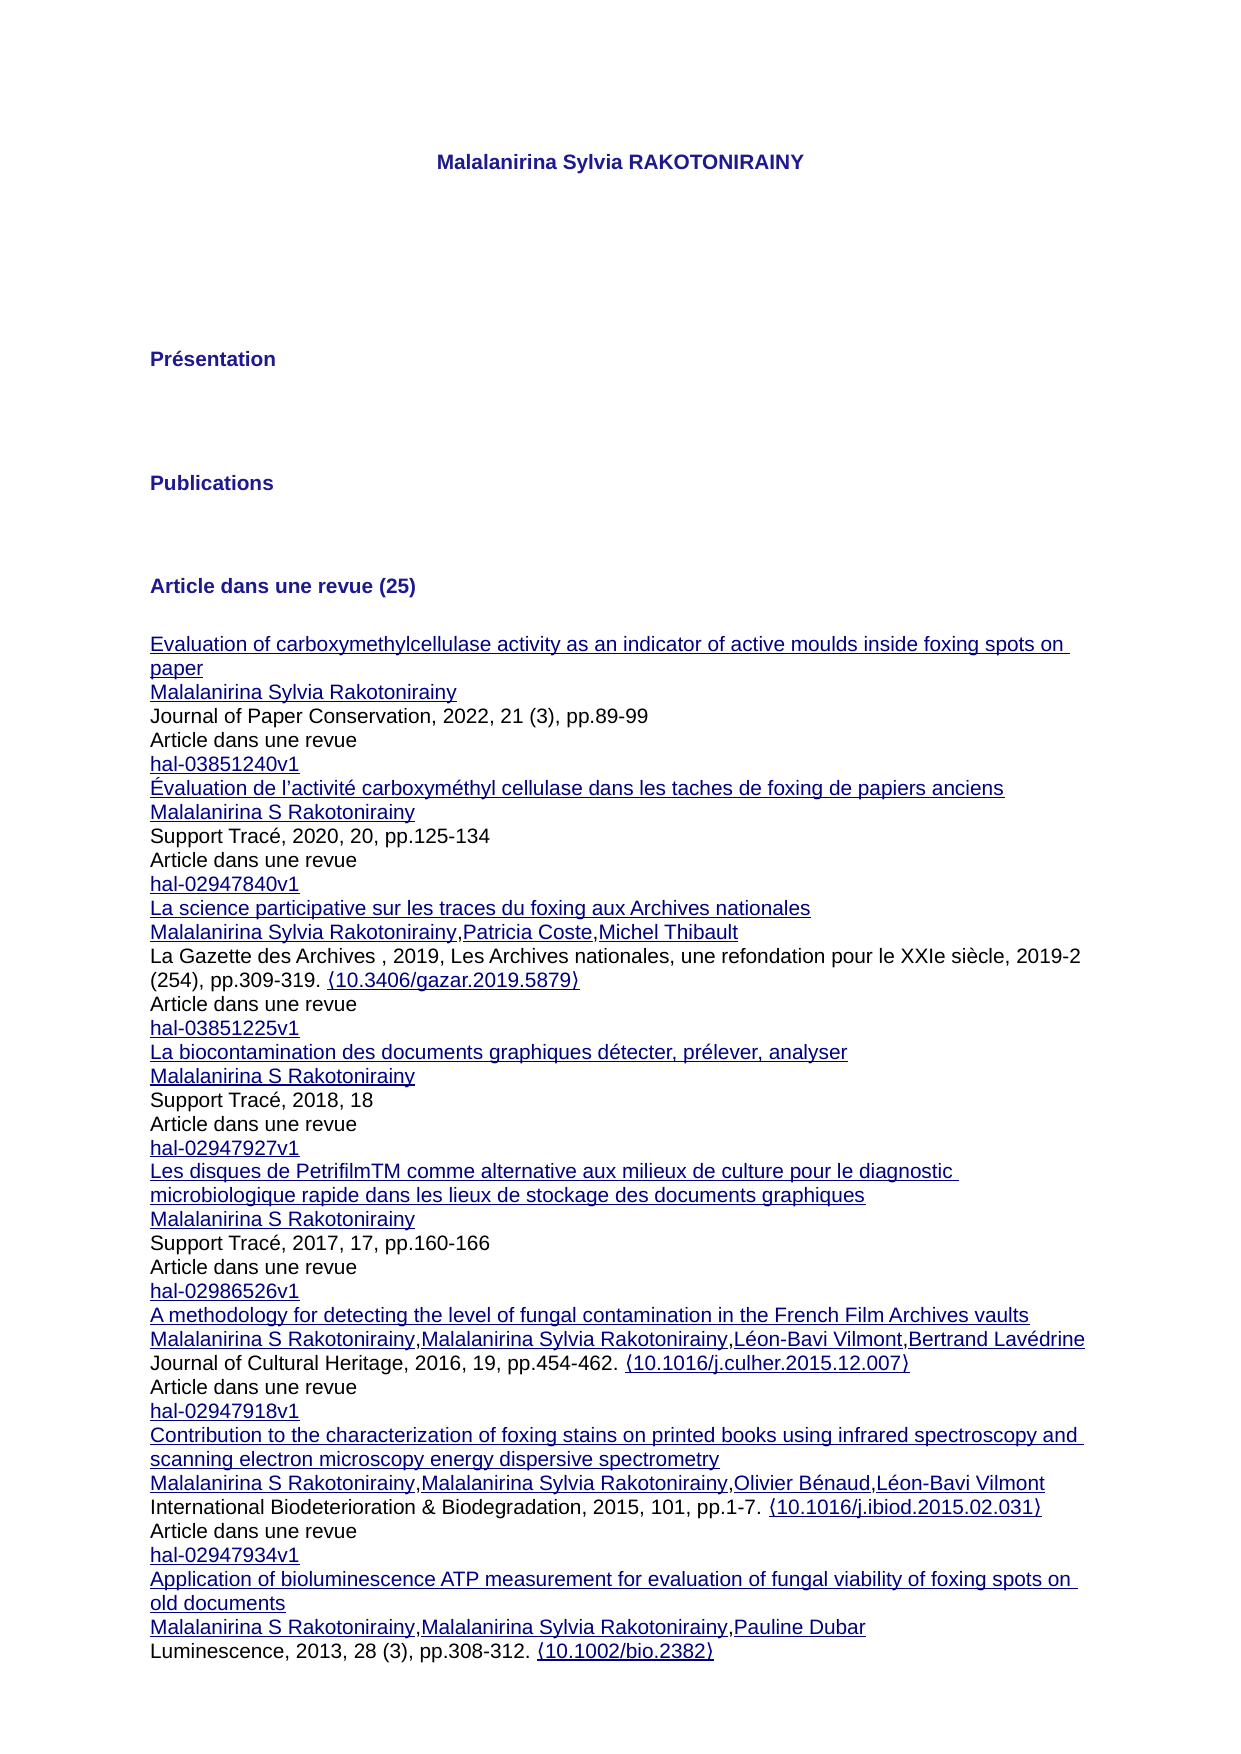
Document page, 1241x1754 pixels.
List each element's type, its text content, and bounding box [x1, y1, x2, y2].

table_cell A methodology for detecting the level of fungal contamination in the French Film Archives vaults Malalanirina S Rakotonirainy,Malalanirina Sylvia Rakotonirainy,Léon-Bavi Vilmont,Bertrand Lavédrine Journal of Cultural Heritage, 2016, 19, pp.454-462. ⟨10.1016/j.culher.2015.12.007⟩ Article dans une revue hal-02947918v1 [150, 1303, 1090, 1423]
table_cell Les disques de PetrifilmTM comme alternative aux milieux de culture pour le diagnostic microbiologique rapide dans les lieux de stockage des documents graphiques Malalanirina S Rakotonirainy Support Tracé, 2017, 17, pp.160-166 Article dans une revue hal-02986526v1 [150, 1159, 1090, 1303]
table_header Evaluation of carboxymethylcellulase activity as an indicator of active moulds inside foxing spots on paper Malalanirina Sylvia Rakotonirainy Journal of Paper Conservation, 2022, 21 (3), pp.89-99 Article dans une revue hal-03851240v1 [150, 632, 1090, 776]
table_cell La science participative sur les traces du foxing aux Archives nationales Malalanirina Sylvia Rakotonirainy,Patricia Coste,Michel Thibault La Gazette des Archives , 2019, Les Archives nationales, une refondation pour le XXIe siècle, 2019-2 (254), pp.309-319. ⟨10.3406/gazar.2019.5879⟩ Article dans une revue hal-03851225v1 [150, 896, 1090, 1039]
table_cell La biocontamination des documents graphiques détecter, prélever, analyser Malalanirina S Rakotonirainy Support Tracé, 2018, 18 Article dans une revue hal-02947927v1 [150, 1040, 1090, 1159]
subtitle Présentation [150, 347, 1090, 371]
subtitle Article dans une revue (25) [150, 574, 1090, 598]
subtitle Publications [150, 471, 1090, 495]
table_cell Application of bioluminescence ATP measurement for evaluation of fungal viability of foxing spots on old documents Malalanirina S Rakotonirainy,Malalanirina Sylvia Rakotonirainy,Pauline Dubar Luminescence, 2013, 28 (3), pp.308-312. ⟨10.1002/bio.2382⟩ [150, 1567, 1090, 1662]
subtitle Malalanirina Sylvia RAKOTONIRAINY [150, 150, 1090, 174]
table_cell Contribution to the characterization of foxing stains on printed books using infrared spectroscopy and scanning electron microscopy energy dispersive spectrometry Malalanirina S Rakotonirainy,Malalanirina Sylvia Rakotonirainy,Olivier Bénaud,Léon-Bavi Vilmont International Biodeterioration & Biodegradation, 2015, 101, pp.1-7. ⟨10.1016/j.ibiod.2015.02.031⟩ Article dans une revue hal-02947934v1 [150, 1423, 1090, 1567]
table_cell Évaluation de l’activité carboxyméthyl cellulase dans les taches de foxing de papiers anciens Malalanirina S Rakotonirainy Support Tracé, 2020, 20, pp.125-134 Article dans une revue hal-02947840v1 [150, 776, 1090, 896]
